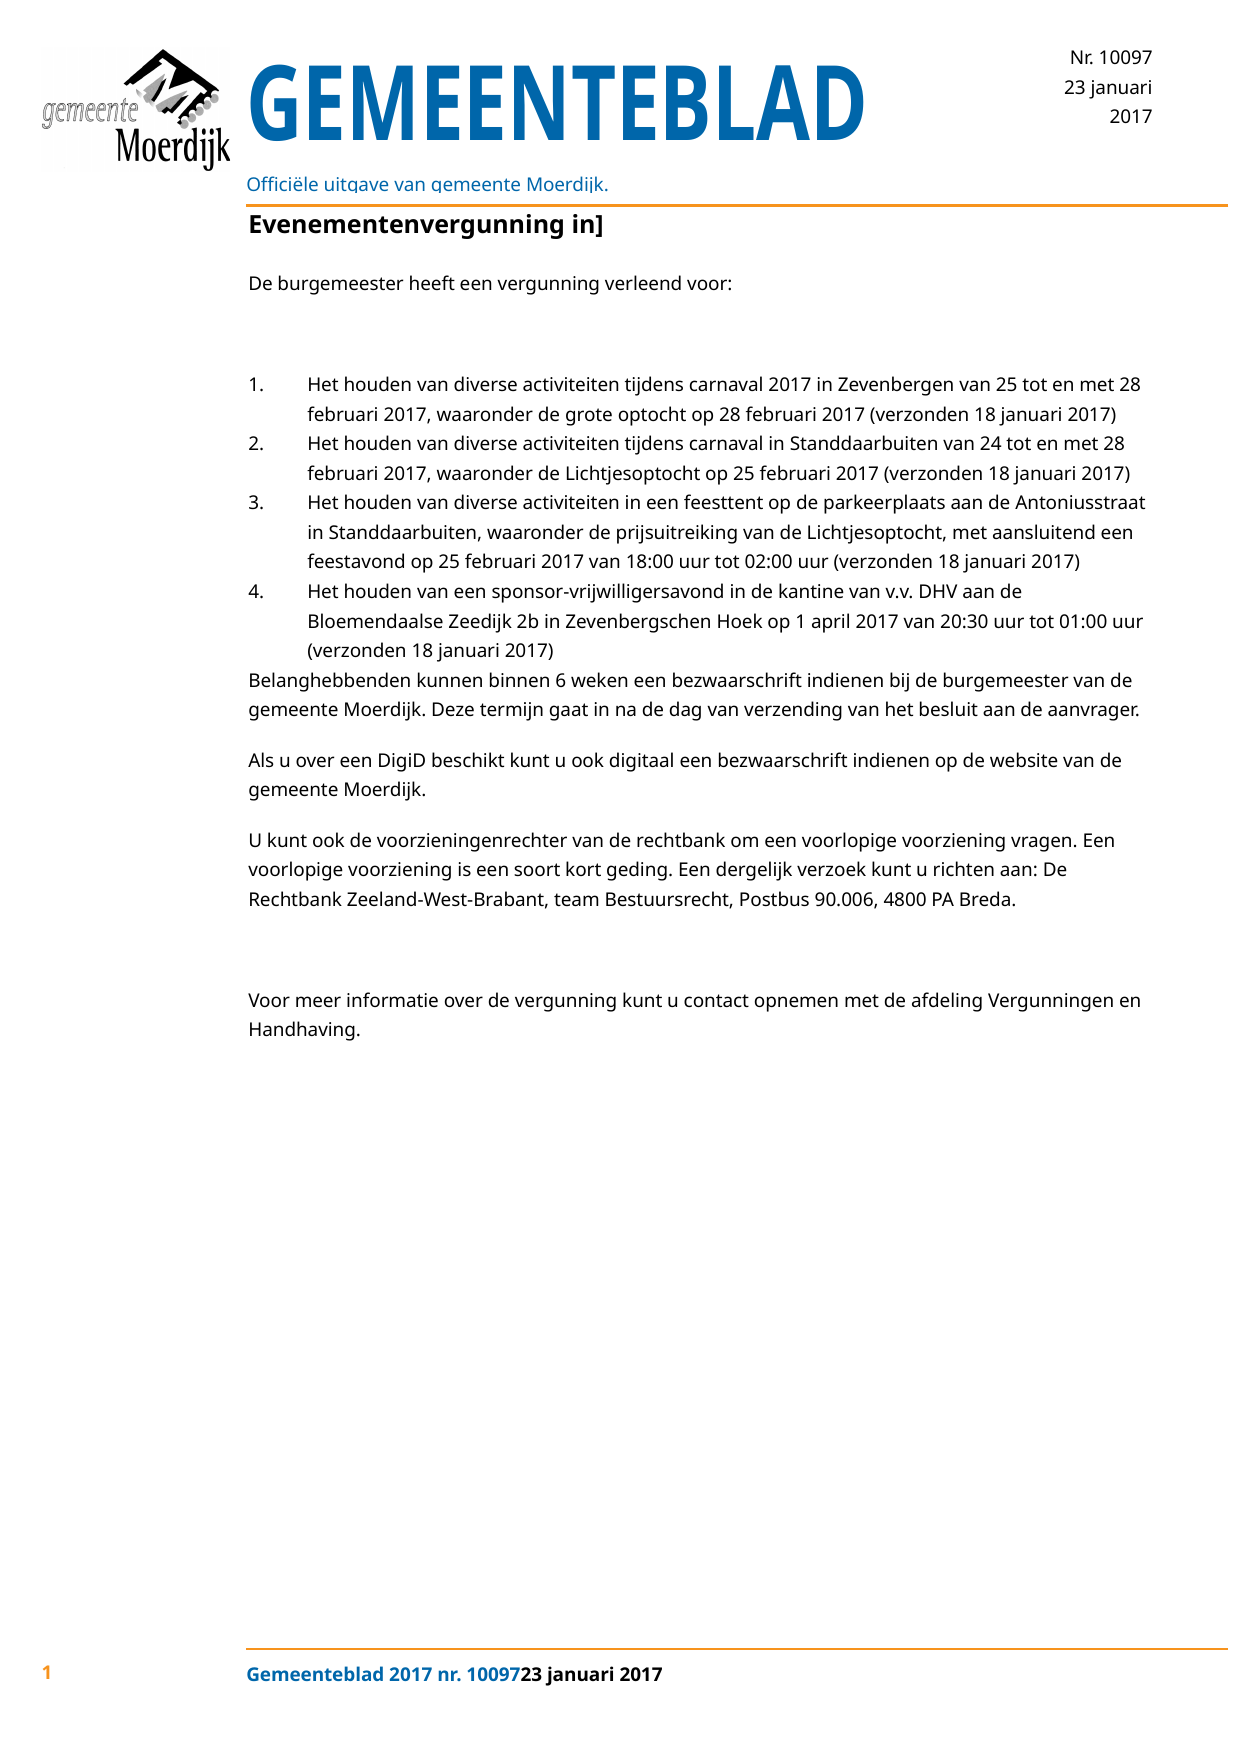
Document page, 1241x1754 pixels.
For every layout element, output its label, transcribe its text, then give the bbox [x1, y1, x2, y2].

picture [41, 47, 231, 172]
text Belanghebbenden kunnen binnen 6 weken een bezwaarschrift indienen bij de burgemeester van de gemeente Moerdijk. Deze termijn gaat in na de dag van verzending van het besluit aan de aanvrager. [248, 667, 1152, 722]
text Als u over een DigiD beschikt kunt u ook digitaal een bezwaarschrift indienen op de website van de gemeente Moerdijk. [248, 747, 1152, 802]
text Voor meer informatie over de vergunning kunt u contact opnemen met de afdeling Vergunningen en Handhaving. [248, 987, 1152, 1042]
list Het houden van een sponsor-vrijwilligersavond in de kantine van v.v. DHV aan de Bloemendaalse Zeedijk 2b in Zevenbergschen Hoek op 1 april 2017 van 20:30 uur tot 01:00 uur (verzonden 18 januari 2017) [248, 578, 1152, 663]
list Het houden van diverse activiteiten tijdens carnaval 2017 in Zevenbergen van 25 tot en met 28 februari 2017, waaronder de grote optocht op 28 februari 2017 (verzonden 18 januari 2017) [248, 371, 1152, 426]
list Het houden van diverse activiteiten in een feesttent op de parkeerplaats aan de Antoniusstraat in Standdaarbuiten, waaronder de prijsuitreiking van de Lichtjesoptocht, met aansluitend een feestavond op 25 februari 2017 van 18:00 uur tot 02:00 uur (verzonden 18 januari 2017) [248, 489, 1152, 574]
text U kunt ook de voorzieningenrechter van de rechtbank om een voorlopige voorziening vragen. Een voorlopige voorziening is een soort kort geding. Een dergelijk verzoek kunt u richten aan: De Rechtbank Zeeland-West-Brabant, team Bestuursrecht, Postbus 90.006, 4800 PA Breda. [248, 827, 1152, 912]
list Het houden van diverse activiteiten tijdens carnaval in Standdaarbuiten van 24 tot en met 28 februari 2017, waaronder de Lichtjesoptocht op 25 februari 2017 (verzonden 18 januari 2017) [248, 430, 1152, 486]
text De burgemeester heeft een ­vergunning verleend voor: [248, 270, 1152, 296]
text Evenementenvergunning in] [248, 207, 1152, 241]
